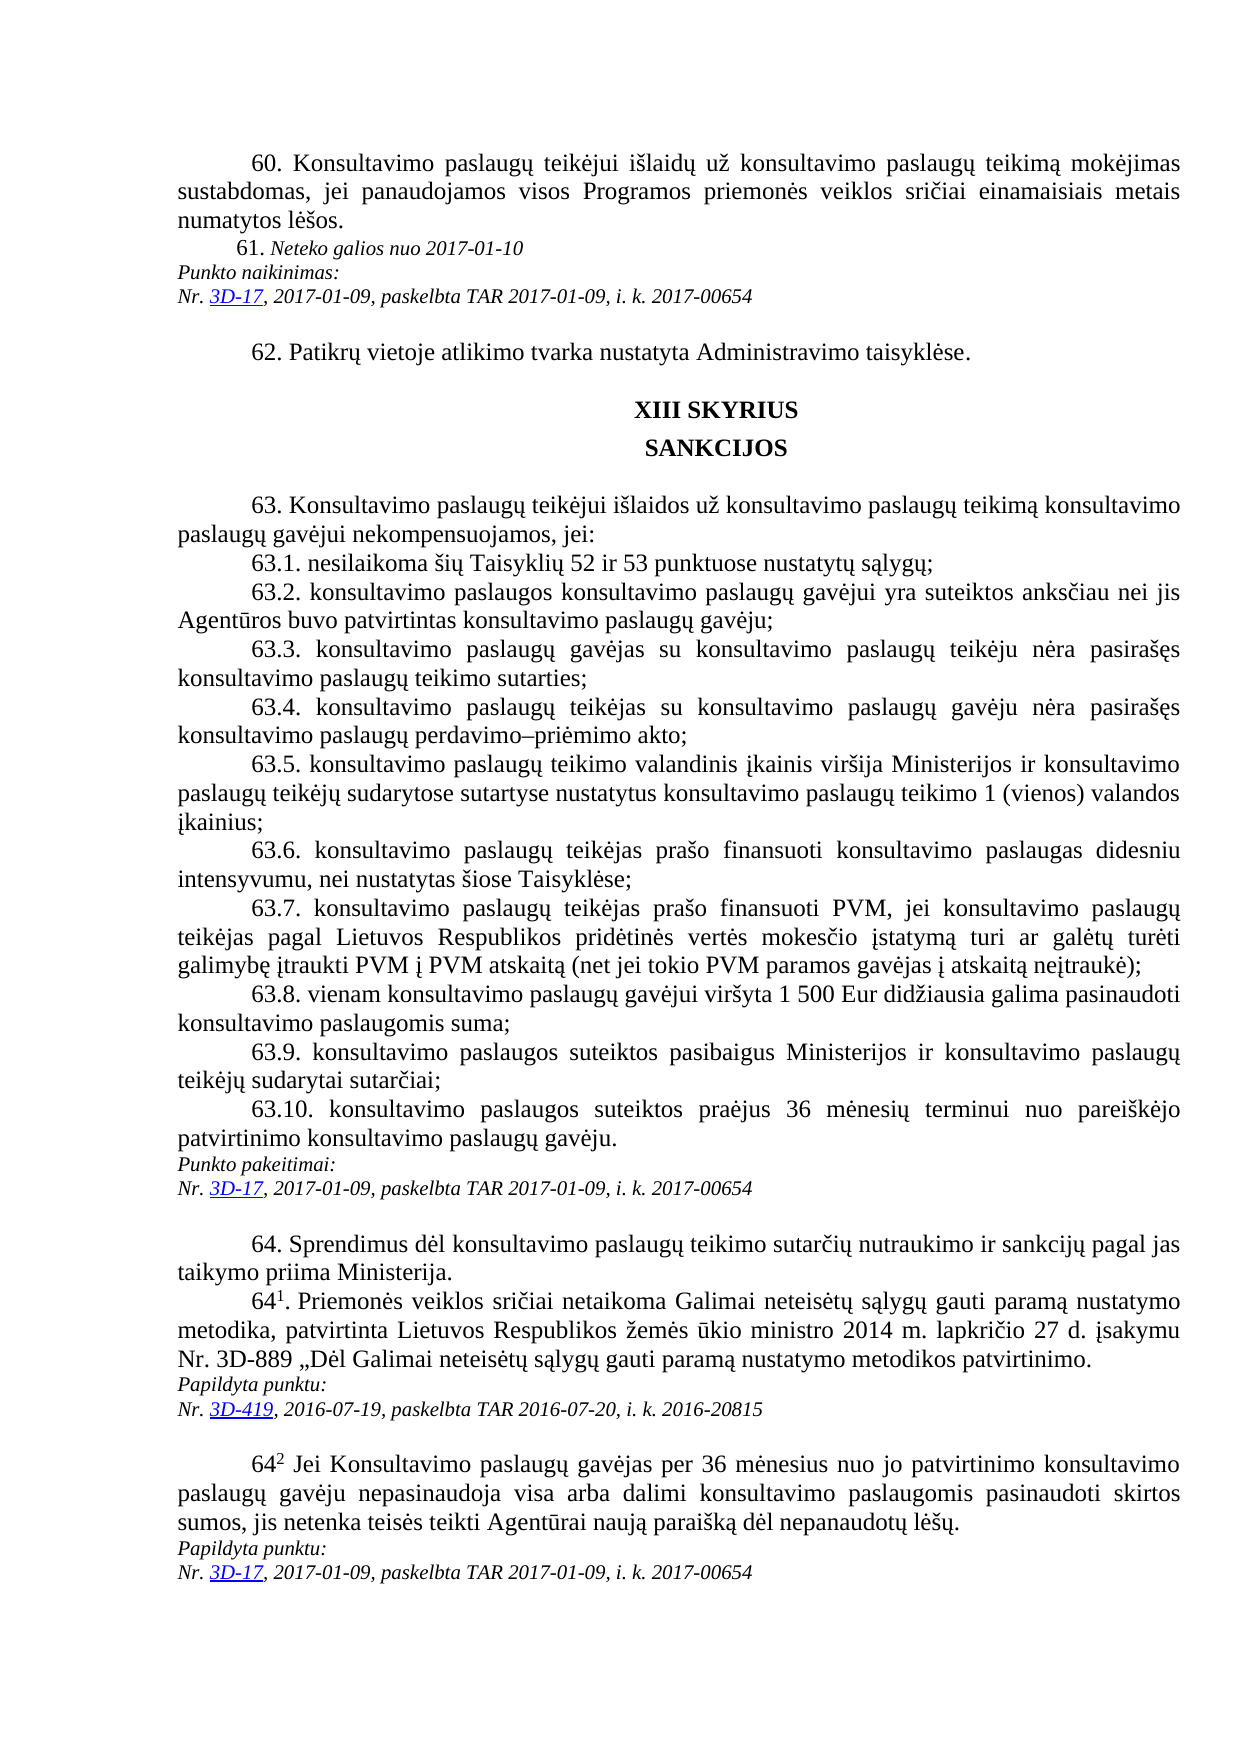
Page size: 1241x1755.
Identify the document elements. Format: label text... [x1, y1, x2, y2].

text Nr. 3D-17, 2017-01-09, paskelbta TAR 2017-01-09, i. k. 2017-00654 [177, 1176, 1181, 1200]
text Papildyta punktu: [177, 1536, 1181, 1559]
text 63.4. konsultavimo paslaugų teikėjas su konsultavimo paslaugų gavėju nėra pasirašęs konsultavimo paslaugų perdavimo–priėmimo akto; [177, 692, 1181, 749]
text Punkto pakeitimai: [177, 1152, 1181, 1176]
text 63.7. konsultavimo paslaugų teikėjas prašo finansuoti PVM, jei konsultavimo paslaugų teikėjas pagal Lietuvos Respublikos pridėtinės vertės mokesčio įstatymą turi ar galėtų turėti galimybę įtraukti PVM į PVM atskaitą (net jei tokio PVM paramos gavėjas į atskaitą neįtraukė); [177, 893, 1181, 979]
text 63.1. nesilaikoma šių Taisyklių 52 ir 53 punktuose nustatytų sąlygų; [177, 548, 1181, 577]
text 63.9. konsultavimo paslaugos suteiktos pasibaigus Ministerijos ir konsultavimo paslaugų teikėjų sudarytai sutarčiai; [177, 1037, 1181, 1094]
text Nr. 3D-17, 2017-01-09, paskelbta TAR 2017-01-09, i. k. 2017-00654 [177, 284, 1181, 308]
text 63.5. konsultavimo paslaugų teikimo valandinis įkainis viršija Ministerijos ir konsultavimo paslaugų teikėjų sudarytose sutartyse nustatytus konsultavimo paslaugų teikimo 1 (vienos) valandos įkainius; [177, 749, 1181, 836]
text 63.8. vienam konsultavimo paslaugų gavėjui viršyta 1 500 Eur didžiausia galima pasinaudoti konsultavimo paslaugomis suma; [177, 979, 1181, 1037]
text Nr. 3D-17, 2017-01-09, paskelbta TAR 2017-01-09, i. k. 2017-00654 [177, 1559, 1181, 1584]
text XIII SKYRIUS [177, 395, 1181, 423]
text Papildyta punktu: [177, 1372, 1181, 1396]
text Punkto naikinimas: [177, 260, 1181, 284]
text 63.10. konsultavimo paslaugos suteiktos praėjus 36 mėnesių terminui nuo pareiškėjo patvirtinimo konsultavimo paslaugų gavėju. [177, 1094, 1181, 1152]
text 63. Konsultavimo paslaugų teikėjui išlaidos už konsultavimo paslaugų teikimą konsultavimo paslaugų gavėjui nekompensuojamos, jei: [177, 491, 1181, 548]
text SANKCIJOS [177, 433, 1181, 462]
text 60. Konsultavimo paslaugų teikėjui išlaidų už konsultavimo paslaugų teikimą mokėjimas sustabdomas, jei panaudojamos visos Programos priemonės veiklos sričiai einamaisiais metais numatytos lėšos. [177, 148, 1181, 234]
text 641. Priemonės veiklos sričiai netaikoma Galimai neteisėtų sąlygų gauti paramą nustatymo metodika, patvirtinta Lietuvos Respublikos žemės ūkio ministro 2014 m. lapkričio 27 d. įsakymu Nr. 3D-889 „Dėl Galimai neteisėtų sąlygų gauti paramą nustatymo metodikos patvirtinimo. [177, 1286, 1181, 1372]
text 63.3. konsultavimo paslaugų gavėjas su konsultavimo paslaugų teikėju nėra pasirašęs konsultavimo paslaugų teikimo sutarties; [177, 634, 1181, 692]
text 63.2. konsultavimo paslaugos konsultavimo paslaugų gavėjui yra suteiktos anksčiau nei jis Agentūros buvo patvirtintas konsultavimo paslaugų gavėju; [177, 577, 1181, 634]
text 64. Sprendimus dėl konsultavimo paslaugų teikimo sutarčių nutraukimo ir sankcijų pagal jas taikymo priima Ministerija. [177, 1229, 1181, 1286]
text Nr. 3D-419, 2016-07-19, paskelbta TAR 2016-07-20, i. k. 2016-20815 [177, 1396, 1181, 1421]
text 642 Jei Konsultavimo paslaugų gavėjas per 36 mėnesius nuo jo patvirtinimo konsultavimo paslaugų gavėju nepasinaudoja visa arba dalimi konsultavimo paslaugomis pasinaudoti skirtos sumos, jis netenka teisės teikti Agentūrai naują paraišką dėl nepanaudotų lėšų. [177, 1449, 1181, 1536]
text 62. Patikrų vietoje atlikimo tvarka nustatyta Administravimo taisyklėse. [177, 337, 1181, 366]
text 61. Neteko galios nuo 2017-01-10 [177, 234, 1181, 260]
text 63.6. konsultavimo paslaugų teikėjas prašo finansuoti konsultavimo paslaugas didesniu intensyvumu, nei nustatytas šiose Taisyklėse; [177, 836, 1181, 893]
